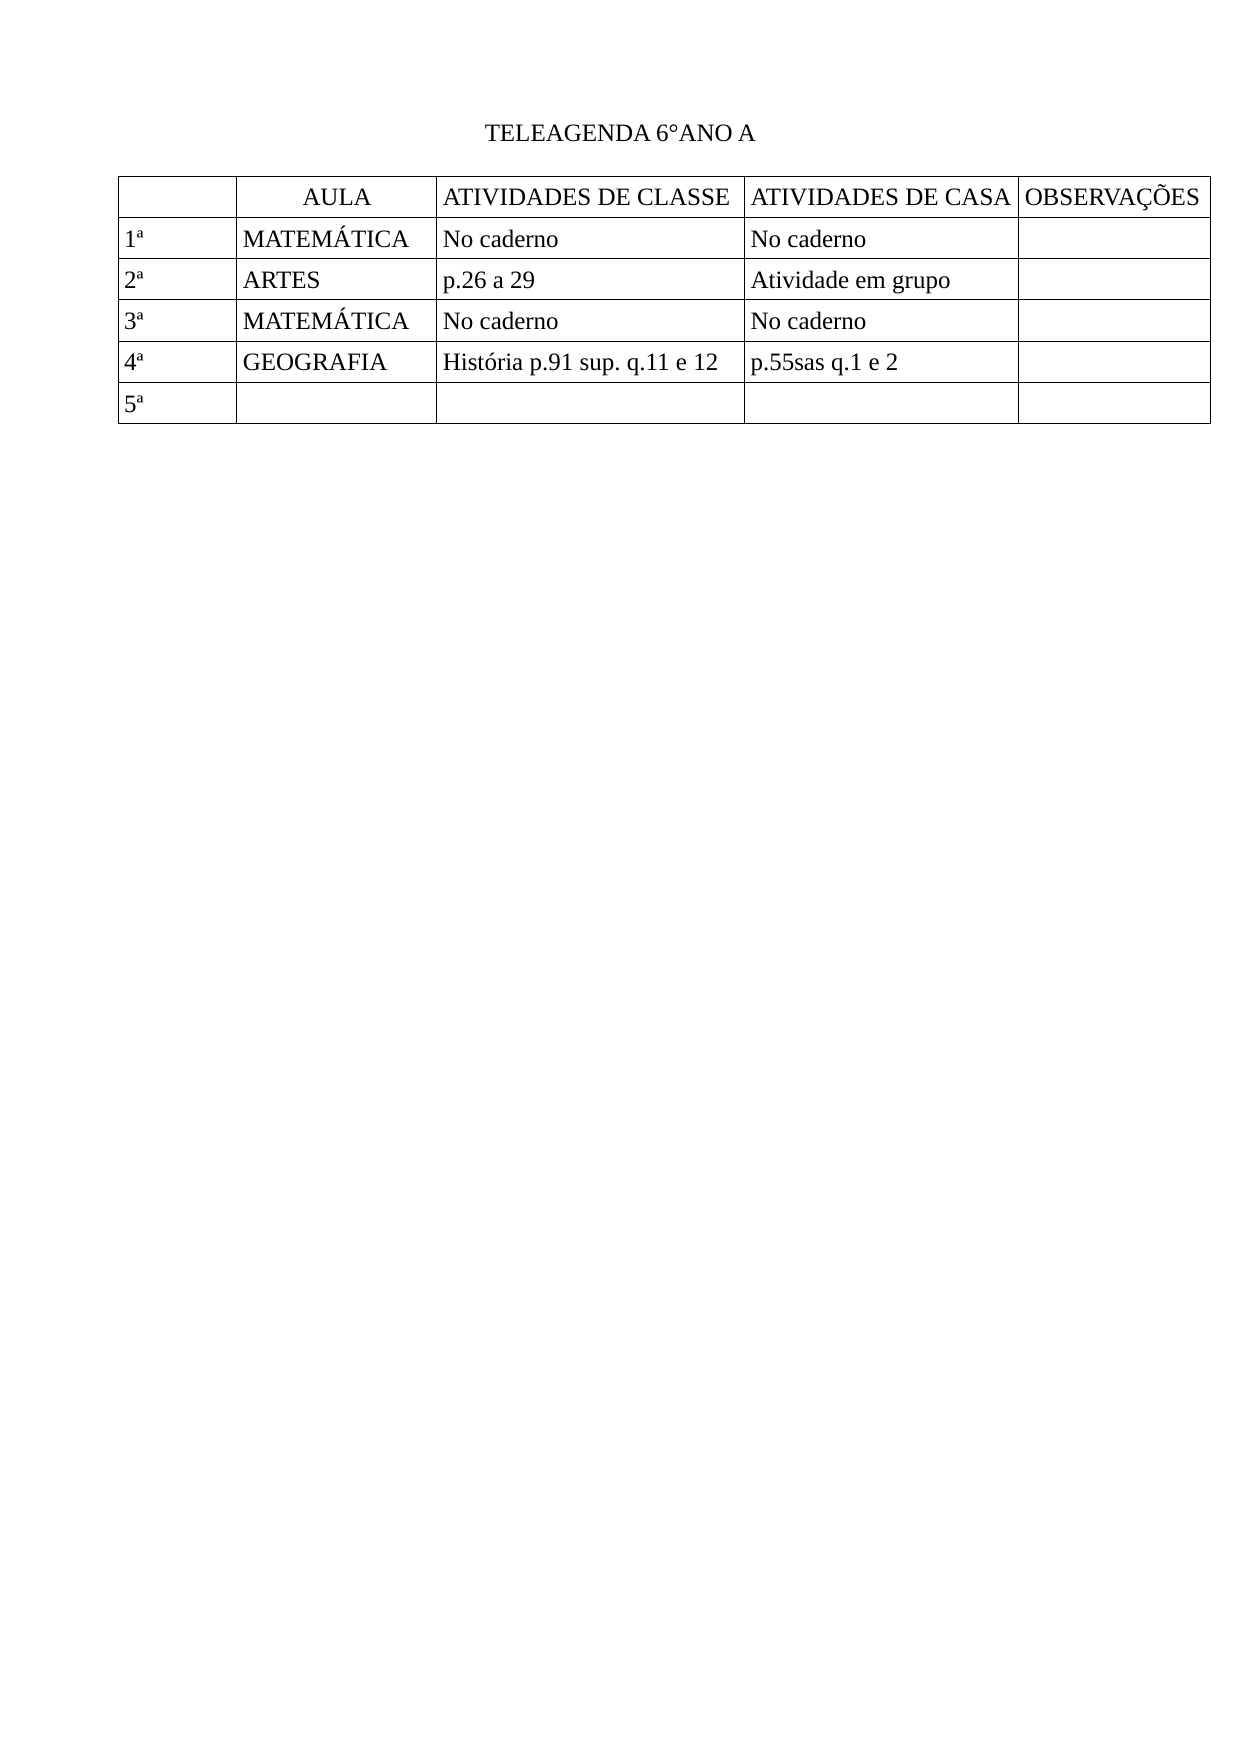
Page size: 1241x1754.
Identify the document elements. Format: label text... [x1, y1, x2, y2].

table_cell No caderno [437, 300, 744, 341]
table_cell 5ª [119, 383, 236, 423]
table_cell [1019, 300, 1210, 341]
table_cell [1019, 218, 1210, 258]
table_cell p.55sas q.1 e 2 [745, 342, 1018, 382]
table_cell No caderno [745, 300, 1018, 341]
table_cell [437, 383, 744, 423]
table_cell História p.91 sup. q.11 e 12 [437, 342, 744, 382]
table_cell [745, 383, 1018, 423]
table_cell [237, 383, 436, 423]
table_cell p.26 a 29 [437, 259, 744, 299]
table_cell MATEMÁTICA [237, 218, 436, 258]
table_cell GEOGRAFIA [237, 342, 436, 382]
table_cell [1019, 259, 1210, 299]
table_cell No caderno [437, 218, 744, 258]
table_header ATIVIDADES DE CLASSE [437, 177, 744, 217]
table_cell [1019, 383, 1210, 423]
table_cell MATEMÁTICA [237, 300, 436, 341]
table_header [119, 177, 236, 217]
table_cell ARTES [237, 259, 436, 299]
table_header AULA [237, 177, 436, 217]
table_cell 3ª [119, 300, 236, 341]
table_cell [1019, 342, 1210, 382]
text TELEAGENDA 6°ANO A [118, 118, 1122, 147]
table_cell No caderno [745, 218, 1018, 258]
table_cell 2ª [119, 259, 236, 299]
table_cell 1ª [119, 218, 236, 258]
table_header ATIVIDADES DE CASA [745, 177, 1018, 217]
table_header OBSERVAÇÕES [1019, 177, 1210, 217]
table_cell 4ª [119, 342, 236, 382]
table_cell Atividade em grupo [745, 259, 1018, 299]
